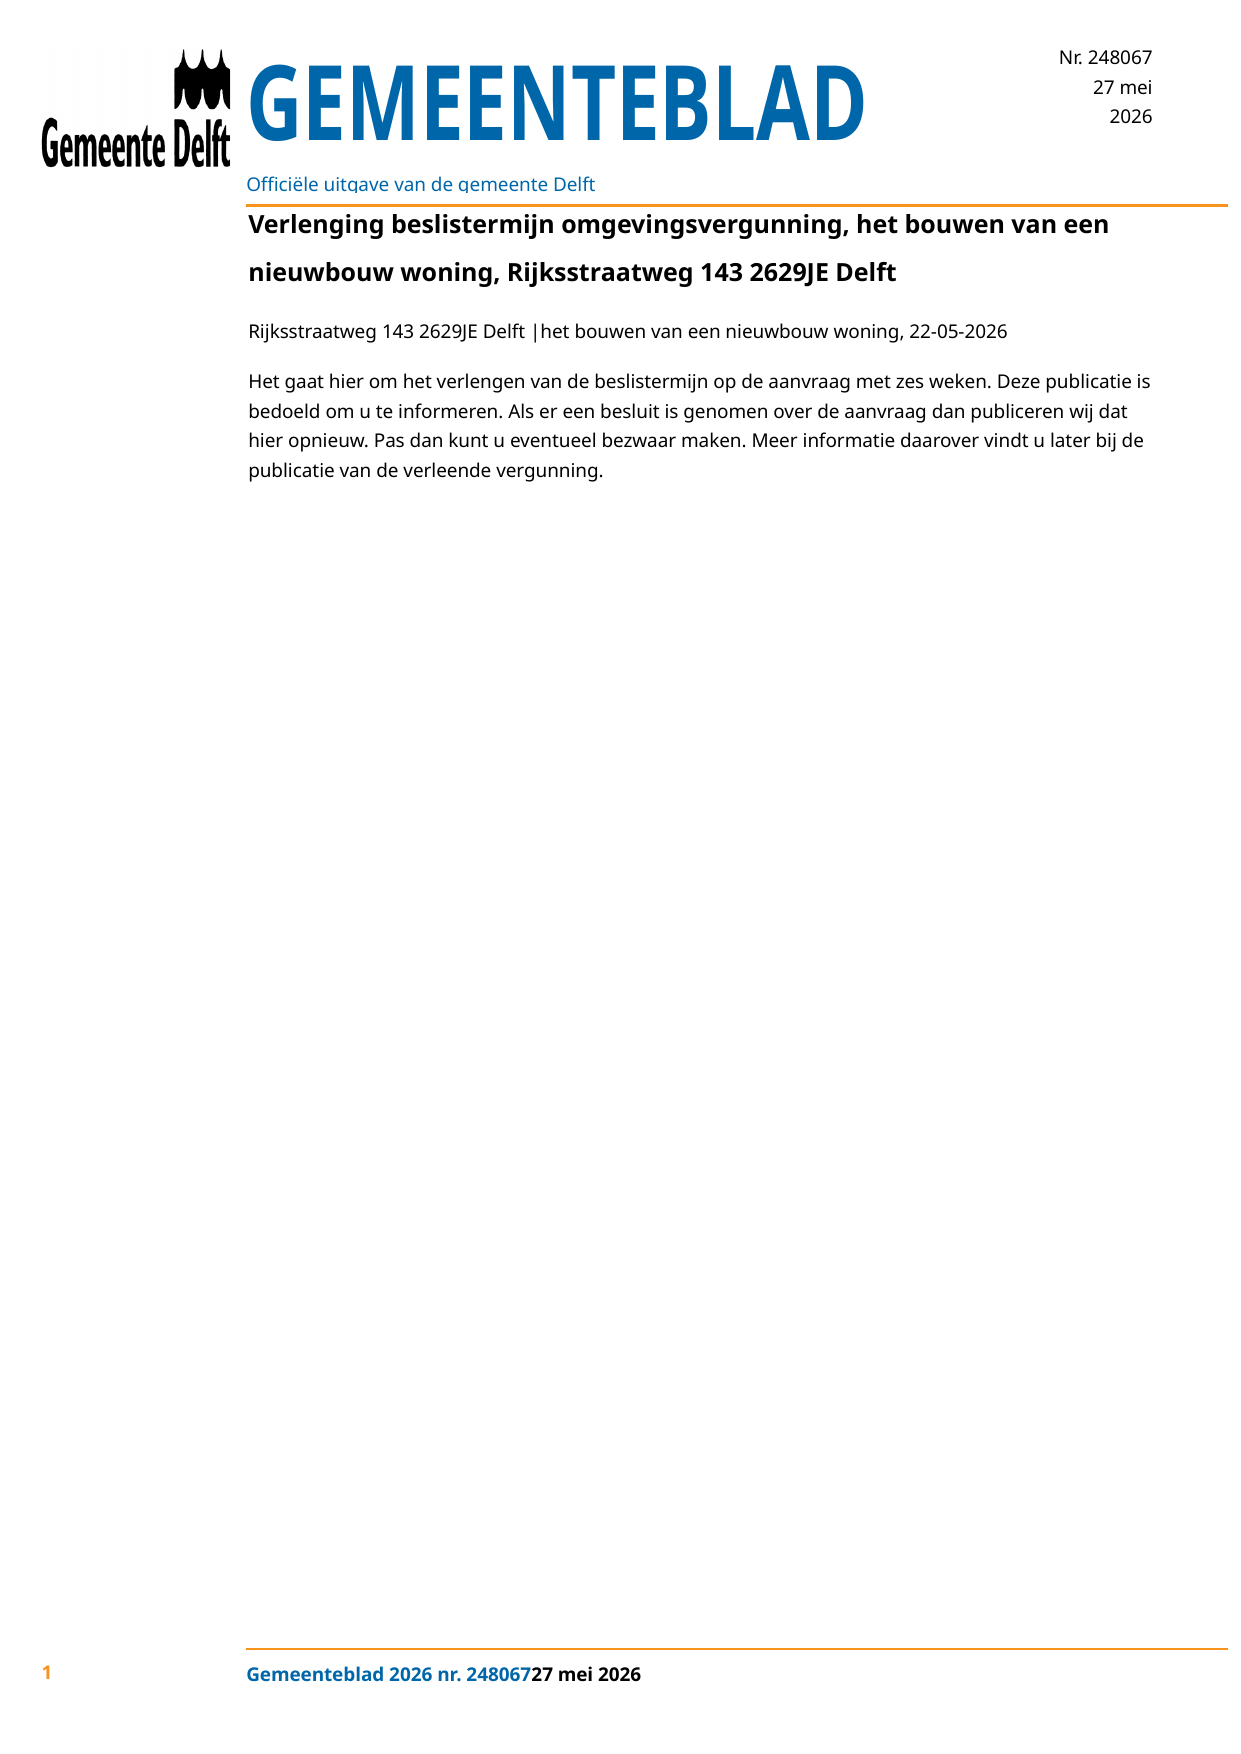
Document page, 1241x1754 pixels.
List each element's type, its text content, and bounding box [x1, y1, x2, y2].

picture [41, 47, 231, 172]
text Het gaat hier om het verlengen van de beslistermijn op de aanvraag met zes weken. Deze publicatie is bedoeld om u te informeren. Als er een besluit is genomen over de aanvraag dan publiceren wij dat hier opnieuw. Pas dan kunt u eventueel bezwaar maken. Meer informatie daarover vindt u later bij de publicatie van de verleende vergunning. [248, 368, 1152, 483]
text Verlenging beslistermijn omgevingsvergunning, het bouwen van een nieuwbouw woning, Rijksstraatweg 143 2629JE Delft [248, 207, 1152, 288]
text Rijksstraatweg 143 2629JE Delft |het bouwen van een nieuwbouw woning, 22-05-2026 [248, 318, 1152, 344]
